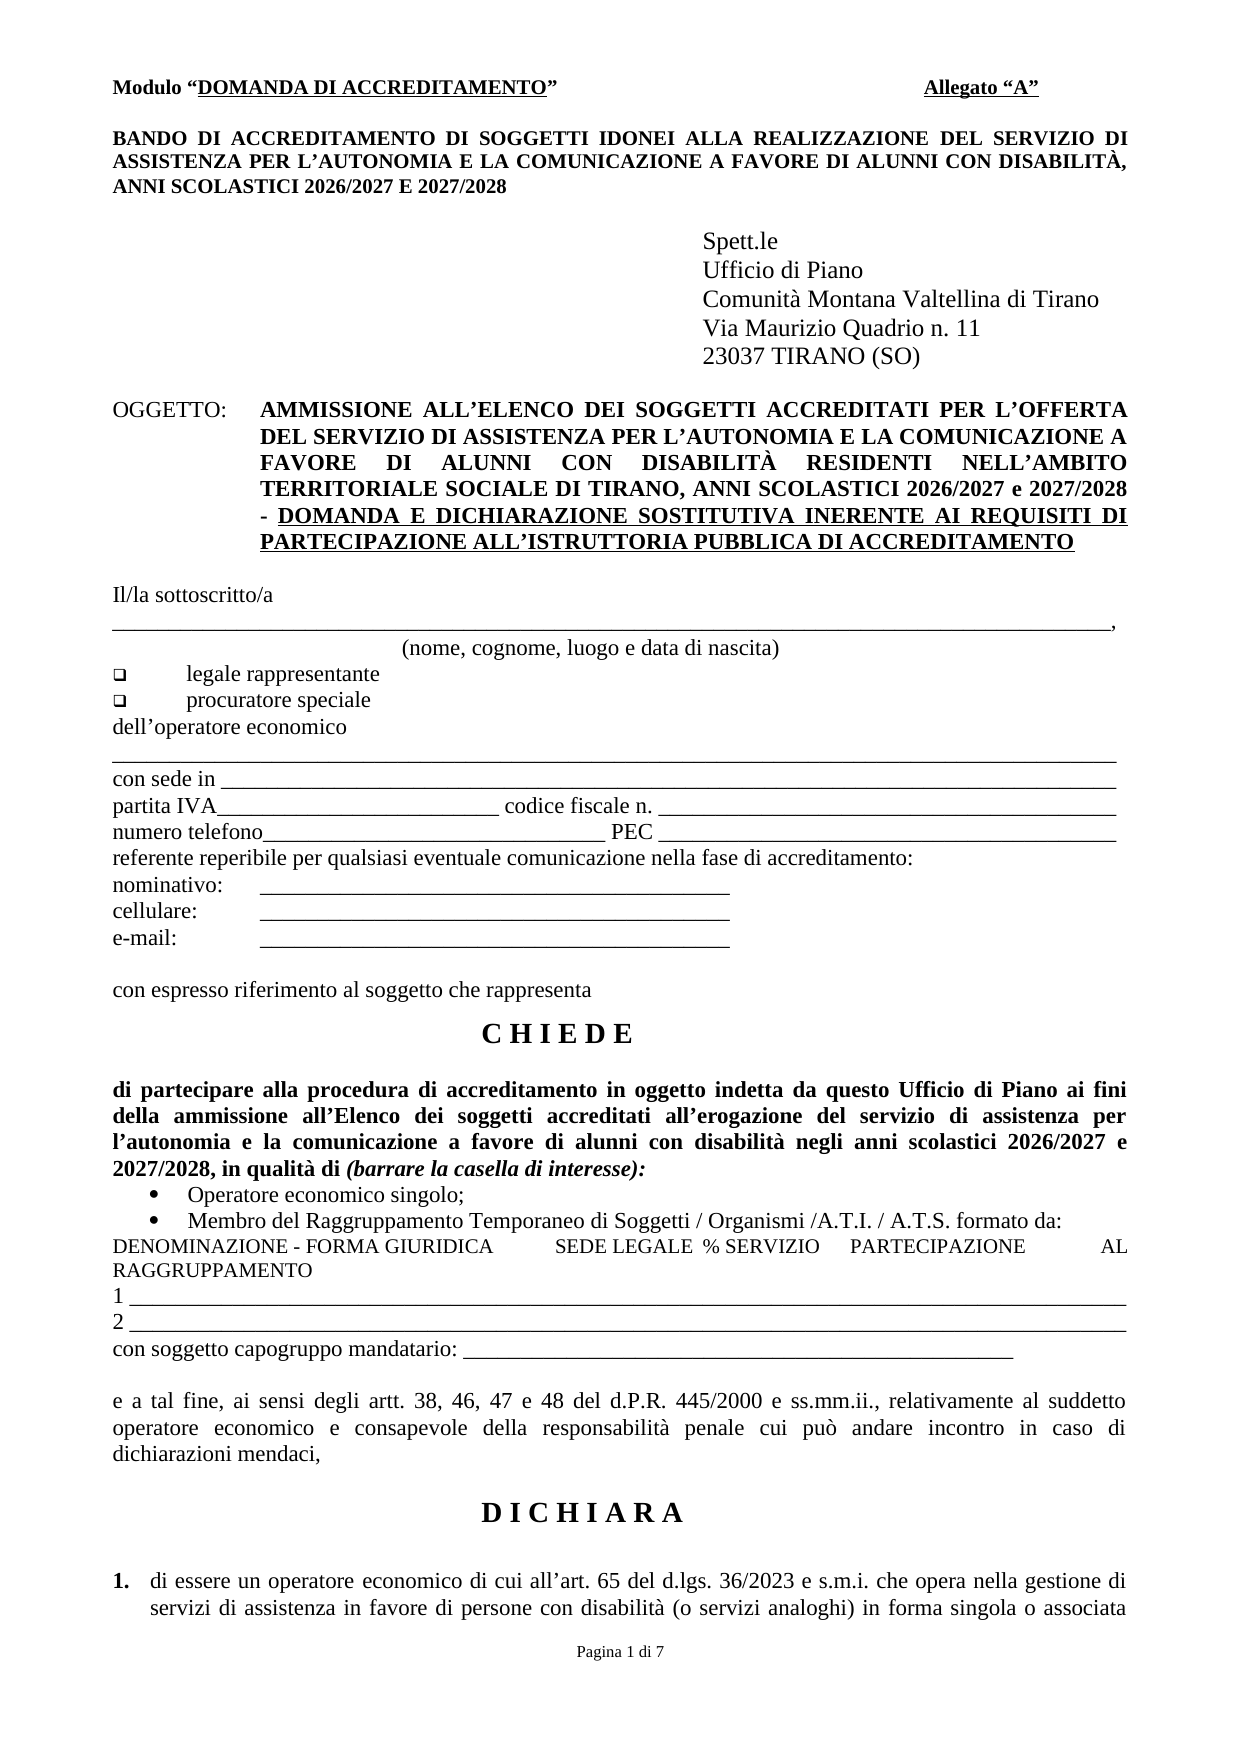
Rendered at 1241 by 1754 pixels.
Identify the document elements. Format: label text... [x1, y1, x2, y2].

list procuratore speciale [112, 686, 1069, 713]
text Ufficio di Piano [702, 255, 1128, 284]
text con espresso riferimento al soggetto che rappresenta [112, 976, 1069, 1003]
subtitle OGGETTO: AMMISSIONE ALL’ELENCO DEI SOGGETTI ACCREDITATI PER L’OFFERTA DEL SERVIZIO DI ASSISTENZA PER L’AUTONOMIA E LA COMUNICAZIONE A FAVORE DI ALUNNI CON DISABILITÀ RESIDENTI NELL’AMBITO TERRITORIALE SOCIALE DI TIRANO, ANNI SCOLASTICI 2026/2027 e 2027/2028 - DOMANDA E DICHIARAZIONE SOSTITUTIVA INERENTE AI REQUISITI DI PARTECIPAZIONE ALL’ISTRUTTORIA PUBBLICA DI ACCREDITAMENTO [112, 396, 1128, 554]
text nominativo: _________________________________________ [112, 871, 1128, 897]
text cellulare: _________________________________________ [112, 897, 1128, 923]
text Il/la sottoscritto/a [112, 581, 1128, 607]
list di essere un operatore economico di cui all’art. 65 del d.lgs. 36/2023 e s.m.i. che opera nella gestione di servizi di assistenza in favore di persone con disabilità (o servizi analoghi) in forma singola o associata [112, 1567, 1128, 1620]
subtitle BANDO DI ACCREDITAMENTO DI SOGGETTI IDONEI ALLA REALIZZAZIONE DEL SERVIZIO DI ASSISTENZA PER L’AUTONOMIA E LA COMUNICAZIONE A FAVORE DI ALUNNI CON DISABILITÀ, ANNI SCOLASTICI 2026/2027 E 2027/2028 [112, 125, 1128, 198]
text numero telefono PEC [112, 818, 1128, 844]
text referente reperibile per qualsiasi eventuale comunicazione nella fase di accreditamento: [112, 844, 1128, 871]
list legale rappresentante [112, 660, 1069, 686]
text , [112, 607, 1128, 634]
text di partecipare alla procedura di accreditamento in oggetto indetta da questo Ufficio di Piano ai fini della ammissione all’Elenco dei soggetti accreditati all’erogazione del servizio di assistenza per l’autonomia e la comunicazione a favore di alunni con disabilità negli anni scolastici 2026/2027 e 2027/2028, in qualità di (barrare la casella di interesse): [112, 1076, 1128, 1181]
text con sede in [112, 765, 1128, 792]
subtitle Modulo “DOMANDA DI ACCREDITAMENTO” Allegato “A” [112, 75, 1128, 99]
text e-mail: _________________________________________ [112, 923, 1128, 950]
text Via Maurizio Quadrio n. 11 [702, 313, 1128, 341]
list Operatore economico singolo; [150, 1181, 1128, 1207]
text 23037 TIRANO (SO) [702, 341, 1128, 370]
text 2 _______________________________________________________________________________________ [112, 1308, 1128, 1334]
list Membro del Raggruppamento Temporaneo di Soggetti / Organismi /A.T.I. / A.T.S. formato da: [150, 1207, 1128, 1234]
text con soggetto capogruppo mandatario: ________________________________________________ [112, 1334, 1128, 1361]
text e a tal fine, ai sensi degli artt. 38, 46, 47 e 48 del d.P.R. 445/2000 e ss.mm.ii., relativamente al suddetto operatore economico e consapevole della responsabilità penale cui può andare incontro in caso di dichiarazioni mendaci, [112, 1387, 1128, 1466]
text DENOMINAZIONE - FORMA GIURIDICA SEDE LEGALE % SERVIZIO PARTECIPAZIONE AL RAGGRUPPAMENTO [112, 1234, 1128, 1282]
text 1 _______________________________________________________________________________________ [112, 1282, 1128, 1308]
text Spett.le [702, 226, 1128, 255]
text partita IVA codice fiscale n. [112, 792, 1128, 818]
subtitle D I C H I A R A [481, 1495, 1128, 1529]
text Comunità Montana Valtellina di Tirano [702, 284, 1128, 313]
subtitle C H I E D E [481, 1016, 1128, 1049]
text dell’operatore economico [112, 713, 1069, 739]
text (nome, cognome, luogo e data di nascita) [112, 634, 1069, 660]
